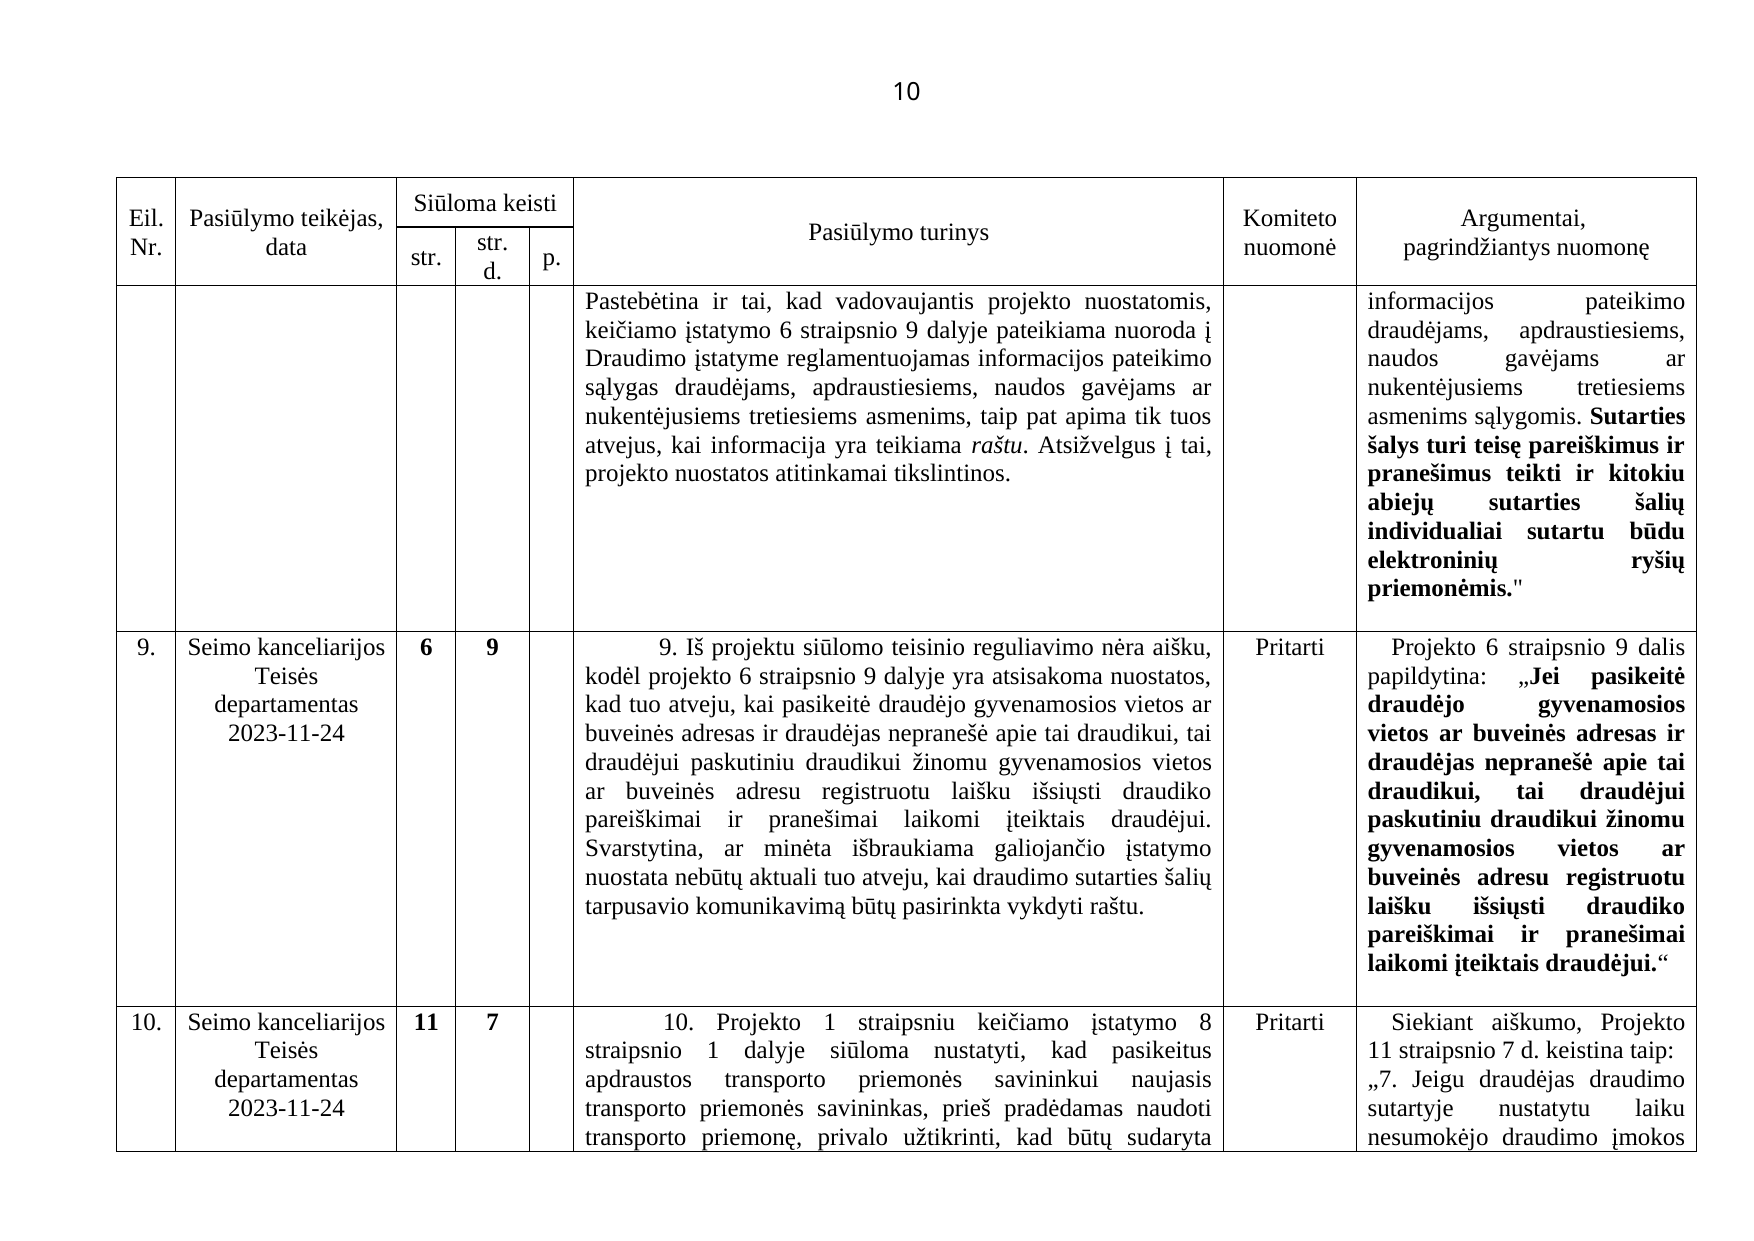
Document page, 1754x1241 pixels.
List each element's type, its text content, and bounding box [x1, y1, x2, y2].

table_cell [117, 286, 175, 631]
table_header Komiteto nuomonė [1224, 178, 1356, 285]
table_cell 9. [117, 632, 175, 1006]
table_cell 9 [456, 632, 529, 1006]
table_header Siūloma keisti [397, 178, 573, 226]
table_cell [530, 632, 573, 1006]
table_cell [397, 286, 455, 631]
table_cell Seimo kanceliarijos Teisės departamentas 2023-11-24 [176, 1007, 396, 1151]
table_cell p. [530, 228, 573, 285]
table_cell 6 [397, 632, 455, 1006]
table_cell informacijos pateikimo draudėjams, apdraustiesiems, naudos gavėjams ar nukentėjusiems tretiesiems asmenims sąlygomis. Sutarties šalys turi teisę pareiškimus ir pranešimus teikti ir kitokiu abiejų sutarties šalių individualiai sutartu būdu elektroninių ryšių priemonėmis." [1357, 286, 1696, 631]
table_cell [530, 286, 573, 631]
table_header Pasiūlymo turinys [574, 178, 1223, 285]
table_cell 10. Projekto 1 straipsniu keičiamo įstatymo 8 straipsnio 1 dalyje siūloma nustatyti, kad pasikeitus apdraustos transporto priemonės savininkui naujasis transporto priemonės savininkas, prieš pradėdamas naudoti transporto priemonę, privalo užtikrinti, kad būtų sudaryta [574, 1007, 1223, 1151]
table_cell 7 [456, 1007, 529, 1151]
table_cell [1224, 286, 1356, 631]
table_header Eil. Nr. [117, 178, 175, 285]
table_cell Projekto 6 straipsnio 9 dalis papildytina: „Jei pasikeitė draudėjo gyvenamosios vietos ar buveinės adresas ir draudėjas nepranešė apie tai draudikui, tai draudėjui paskutiniu draudikui žinomu gyvenamosios vietos ar buveinės adresu registruotu laišku išsiųsti draudiko pareiškimai ir pranešimai laikomi įteiktais draudėjui.“ [1357, 632, 1696, 1006]
table_cell str. [397, 228, 455, 285]
table_cell [456, 286, 529, 631]
table_cell Pastebėtina ir tai, kad vadovaujantis projekto nuostatomis, keičiamo įstatymo 6 straipsnio 9 dalyje pateikiama nuoroda į Draudimo įstatyme reglamentuojamas informacijos pateikimo sąlygas draudėjams, apdraustiesiems, naudos gavėjams ar nukentėjusiems tretiesiems asmenims, taip pat apima tik tuos atvejus, kai informacija yra teikiama raštu. Atsižvelgus į tai, projekto nuostatos atitinkamai tikslintinos. [574, 286, 1223, 631]
table_cell 11 [397, 1007, 455, 1151]
table_cell Pritarti [1224, 632, 1356, 1006]
table_cell 10. [117, 1007, 175, 1151]
table_header Argumentai, pagrindžiantys nuomonę [1357, 178, 1696, 285]
table_cell Siekiant aiškumo, Projekto 11 straipsnio 7 d. keistina taip: „7. Jeigu draudėjas draudimo sutartyje nustatytu laiku nesumokėjo draudimo įmokos [1357, 1007, 1696, 1151]
table_cell [530, 1007, 573, 1151]
table_cell Pritarti [1224, 1007, 1356, 1151]
table_header Pasiūlymo teikėjas, data [176, 178, 396, 285]
table_cell str. d. [456, 228, 529, 285]
table_cell [176, 286, 396, 631]
table_cell Seimo kanceliarijos Teisės departamentas 2023-11-24 [176, 632, 396, 1006]
table_cell 9. Iš projektu siūlomo teisinio reguliavimo nėra aišku, kodėl projekto 6 straipsnio 9 dalyje yra atsisakoma nuostatos, kad tuo atveju, kai pasikeitė draudėjo gyvenamosios vietos ar buveinės adresas ir draudėjas nepranešė apie tai draudikui, tai draudėjui paskutiniu draudikui žinomu gyvenamosios vietos ar buveinės adresu registruotu laišku išsiųsti draudiko pareiškimai ir pranešimai laikomi įteiktais draudėjui. Svarstytina, ar minėta išbraukiama galiojančio įstatymo nuostata nebūtų aktuali tuo atveju, kai draudimo sutarties šalių tarpusavio komunikavimą būtų pasirinkta vykdyti raštu. [574, 632, 1223, 1006]
